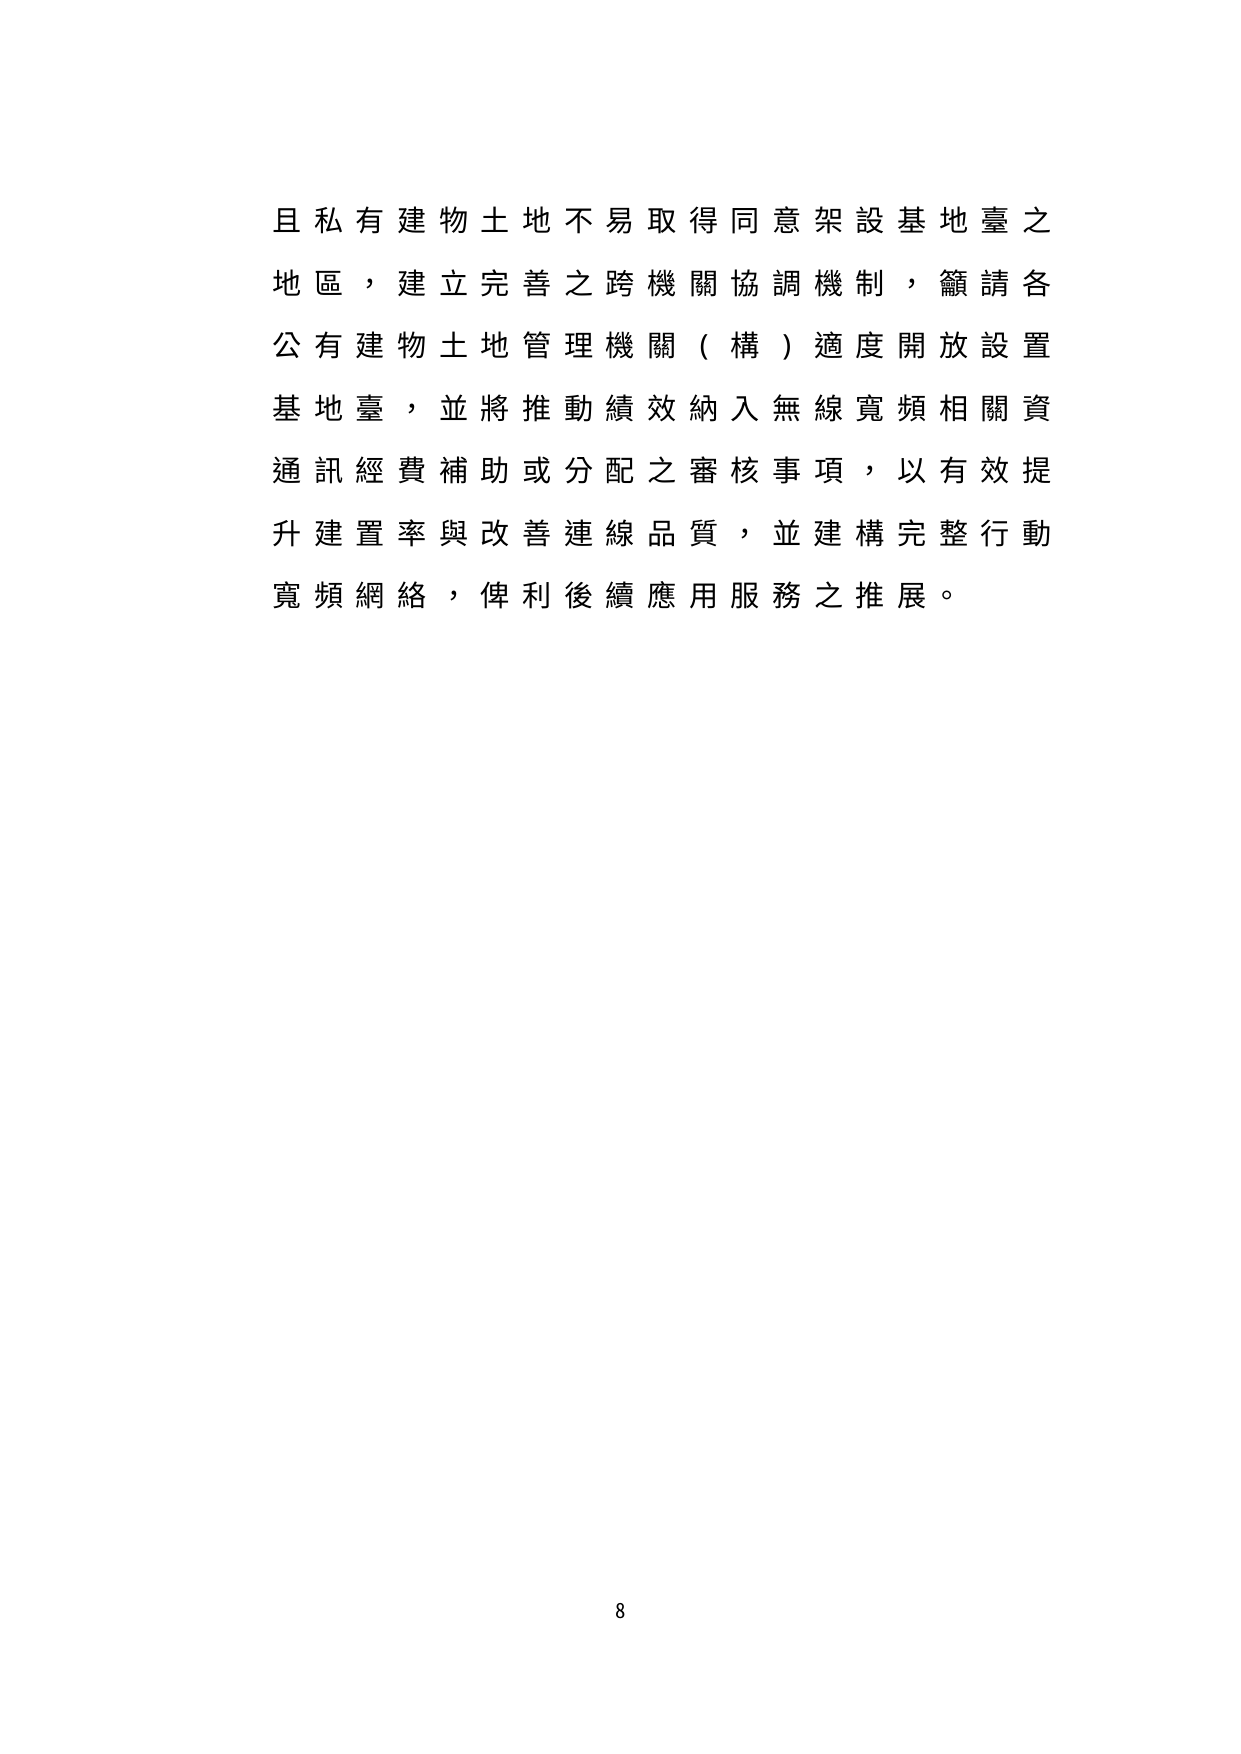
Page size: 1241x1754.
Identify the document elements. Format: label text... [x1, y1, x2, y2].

text 綜上，鑒於通訊連線品質申訴占比偏高，而地方組公有建物及土地設置基地臺之件數、同意建置率及累計建置數仍未盡理想，為加速推動行動寬頻基礎建設，允宜參據本院決議與電信管理法等相關規定，檢討建置率與建置數偏低原因，對覆蓋率不足或訊號較差，且私有建物土地不易取得同意架設基地臺之地區，建立完善之跨機關協調機制，籲請各公有建物土地管理機關(構)適度開放設置基地臺，並將推動績效納入無線寬頻相關資通訊經費補助或分配之審核事項，以有效提升建置率與改善連線品質，並建構完整行動寬頻網絡，俾利後續應用服務之推展。 [242, 177, 1058, 615]
